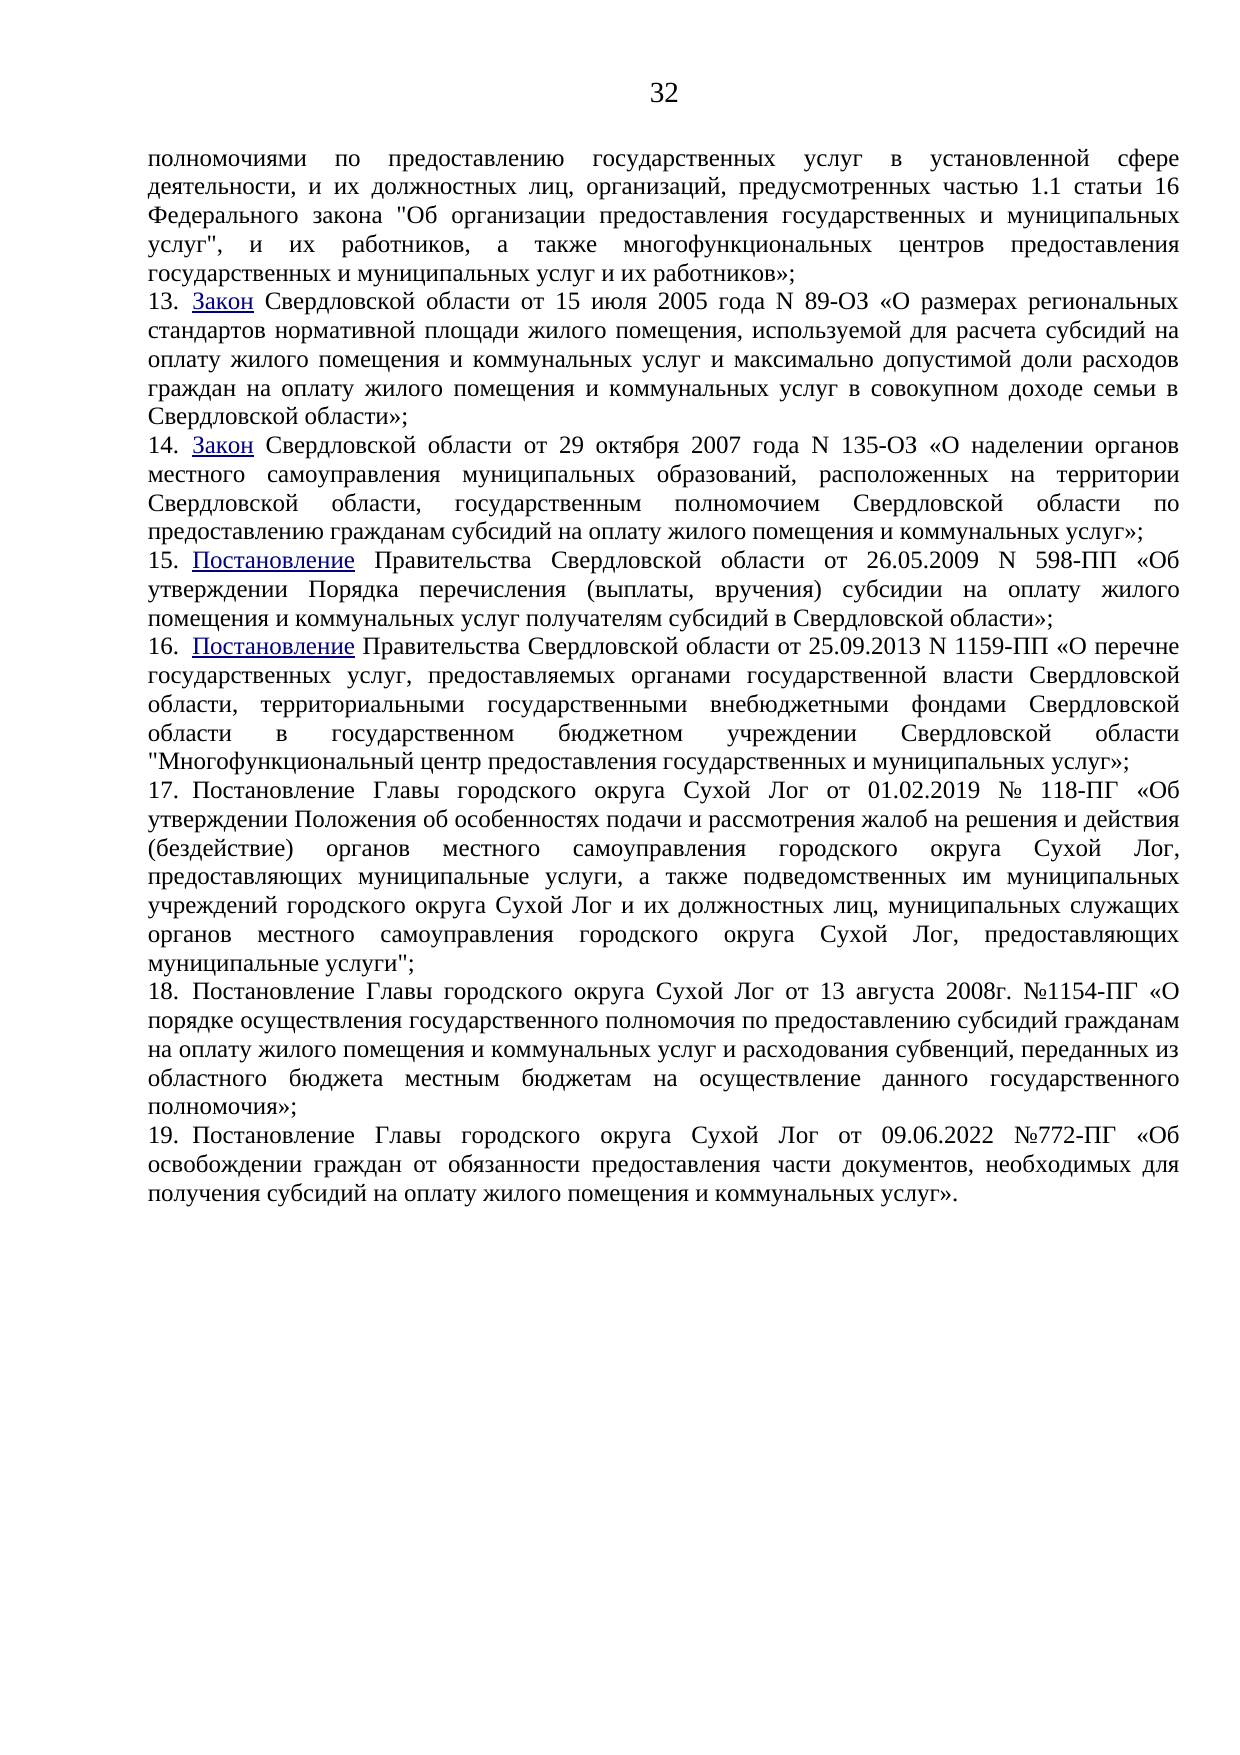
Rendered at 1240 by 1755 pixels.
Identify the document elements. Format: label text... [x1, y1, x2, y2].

list Постановление Главы городского округа Сухой Лог от 13 августа 2008г. №1154-ПГ «О порядке осуществления государственного полномочия по предоставлению субсидий гражданам на оплату жилого помещения и коммунальных услуг и расходования субвенций, переданных из областного бюджета местным бюджетам на осуществление данного государственного полномочия»; [148, 976, 1181, 1120]
list Постановление Главы городского округа Сухой Лог от 01.02.2019 № 118-ПГ «Об утверждении Положения об особенностях подачи и рассмотрения жалоб на решения и действия (бездействие) органов местного самоуправления городского округа Сухой Лог, предоставляющих муниципальные услуги, а также подведомственных им муниципальных учреждений городского округа Сухой Лог и их должностных лиц, муниципальных служащих органов местного самоуправления городского округа Сухой Лог, предоставляющих муниципальные услуги"; [148, 775, 1181, 976]
list Закон Свердловской области от 29 октября 2007 года N 135-ОЗ «О наделении органов местного самоуправления муниципальных образований, расположенных на территории Свердловской области, государственным полномочием Свердловской области по предоставлению гражданам субсидий на оплату жилого помещения и коммунальных услуг»; [148, 430, 1181, 545]
list Закон Свердловской области от 15 июля 2005 года N 89-ОЗ «О размерах региональных стандартов нормативной площади жилого помещения, используемой для расчета субсидий на оплату жилого помещения и коммунальных услуг и максимально допустимой доли расходов граждан на оплату жилого помещения и коммунальных услуг в совокупном доходе семьи в Свердловской области»; [148, 286, 1181, 430]
list полномочиями по предоставлению государственных услуг в установленной сфере деятельности, и их должностных лиц, организаций, предусмотренных частью 1.1 статьи 16 Федерального закона "Об организации предоставления государственных и муниципальных услуг", и их работников, а также многофункциональных центров предоставления государственных и муниципальных услуг и их работников»; [148, 143, 1181, 286]
list Постановление Главы городского округа Сухой Лог от 09.06.2022 №772-ПГ «Об освобождении граждан от обязанности предоставления части документов, необходимых для получения субсидий на оплату жилого помещения и коммунальных услуг». [148, 1120, 1181, 1206]
list Постановление Правительства Свердловской области от 26.05.2009 N 598-ПП «Об утверждении Порядка перечисления (выплаты, вручения) субсидии на оплату жилого помещения и коммунальных услуг получателям субсидий в Свердловской области»; [148, 545, 1181, 631]
list Постановление Правительства Свердловской области от 25.09.2013 N 1159-ПП «О перечне государственных услуг, предоставляемых органами государственной власти Свердловской области, территориальными государственными внебюджетными фондами Свердловской области в государственном бюджетном учреждении Свердловской области "Многофункциональный центр предоставления государственных и муниципальных услуг»; [148, 631, 1181, 775]
